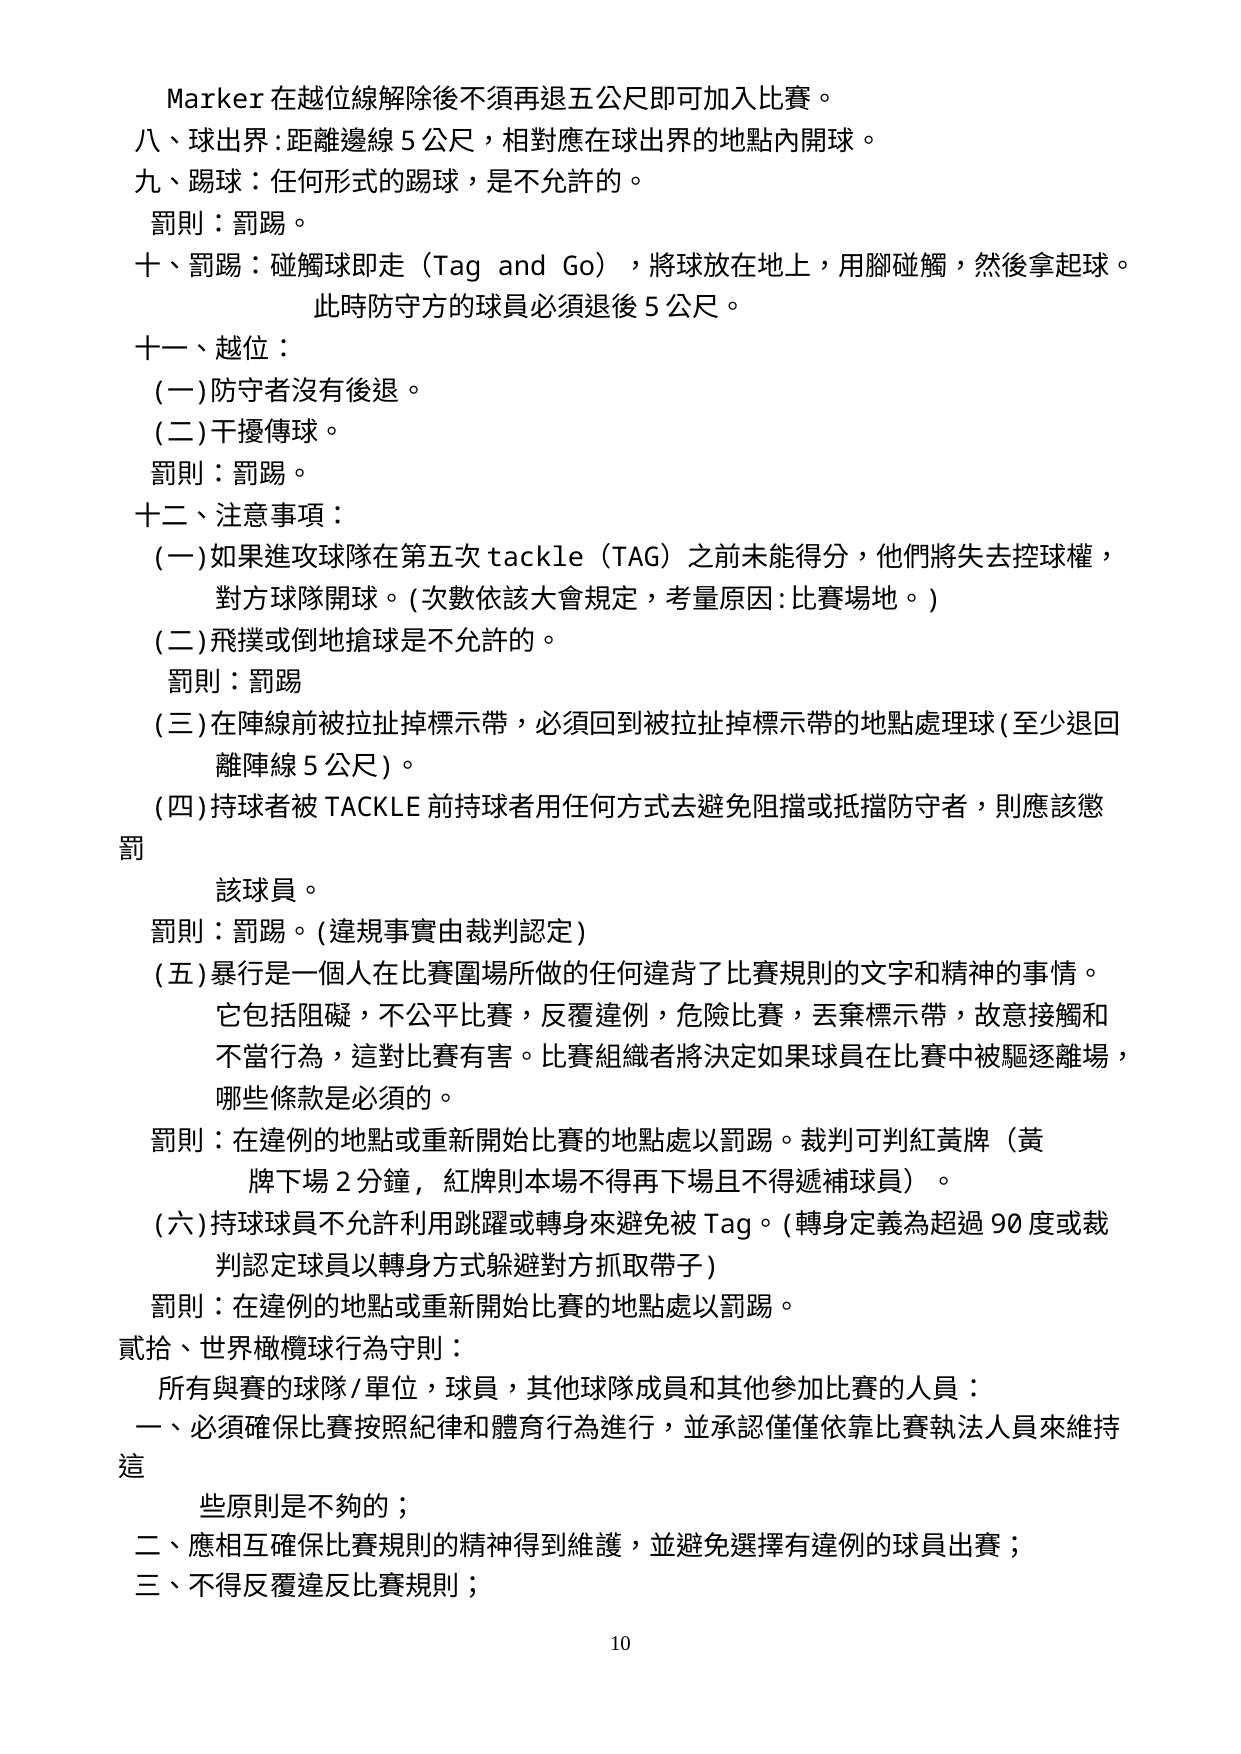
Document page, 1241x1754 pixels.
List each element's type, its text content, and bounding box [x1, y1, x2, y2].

text 二、應相互確保比賽規則的精神得到維護，並避免選擇有違例的球員出賽； [118, 1524, 1122, 1563]
text 十二、注意事項： [118, 492, 1122, 533]
text 不當行為，這對比賽有害。比賽組織者將決定如果球員在比賽中被驅逐離場， [118, 1033, 1122, 1075]
text 所有與賽的球隊/單位，球員，其他球隊成員和其他參加比賽的人員： [142, 1367, 1122, 1406]
text 罰則：罰踢。 [118, 450, 1122, 492]
text (三)在陣線前被拉扯掉標示帶，必須回到被拉扯掉標示帶的地點處理球(至少退回 [118, 700, 1122, 742]
text (六)持球球員不允許利用跳躍或轉身來避免被Tag。(轉身定義為超過90度或裁 [118, 1200, 1122, 1242]
text 罰則：罰踢 [118, 658, 1122, 700]
text 此時防守方的球員必須退後5公尺。 [118, 283, 1122, 325]
text Marker在越位線解除後不須再退五公尺即可加入比賽。 [118, 75, 1122, 117]
text 九、踢球：任何形式的踢球，是不允許的。 [118, 158, 1122, 200]
text 罰則：在違例的地點或重新開始比賽的地點處以罰踢。裁判可判紅黃牌（黃 [118, 1117, 1122, 1158]
text 罰則：在違例的地點或重新開始比賽的地點處以罰踢。 [118, 1283, 1122, 1325]
text 貳拾、世界橄欖球行為守則： [118, 1325, 1122, 1367]
text 些原則是不夠的； [118, 1485, 1122, 1524]
text 牌下場2分鐘, 紅牌則本場不得再下場且不得遞補球員）。 [118, 1158, 1122, 1200]
text 一、必須確保比賽按照紀律和體育行為進行，並承認僅僅依靠比賽執法人員來維持這 [118, 1406, 1122, 1485]
text 離陣線5公尺)。 [118, 742, 1122, 783]
text (一)如果進攻球隊在第五次tackle（TAG）之前未能得分，他們將失去控球權， [118, 533, 1122, 575]
text 八、球出界:距離邊線5公尺，相對應在球出界的地點內開球。 [118, 117, 1122, 158]
text (四)持球者被TACKLE前持球者用任何方式去避免阻擋或抵擋防守者，則應該懲罰 [118, 783, 1122, 867]
text 三、不得反覆違反比賽規則； [118, 1563, 1122, 1603]
text 十一、越位： [118, 325, 1122, 367]
text 對方球隊開球。(次數依該大會規定，考量原因:比賽場地。) [118, 575, 1122, 617]
text (二)飛撲或倒地搶球是不允許的。 [118, 617, 1122, 658]
text (二)干擾傳球。 [118, 408, 1122, 450]
text 它包括阻礙，不公平比賽，反覆違例，危險比賽，丟棄標示帶，故意接觸和 [118, 992, 1122, 1033]
text 哪些條款是必須的。 [118, 1075, 1122, 1117]
text (一)防守者沒有後退。 [118, 367, 1122, 408]
text 罰則：罰踢。 [118, 200, 1122, 242]
text 該球員。 [118, 867, 1122, 908]
text 十、罰踢：碰觸球即走（Tag and Go），將球放在地上，用腳碰觸，然後拿起球。 [118, 242, 1122, 283]
text (五)暴行是一個人在比賽圍場所做的任何違背了比賽規則的文字和精神的事情。 [118, 950, 1122, 992]
text 判認定球員以轉身方式躲避對方抓取帶子) [118, 1242, 1122, 1283]
text 罰則：罰踢。(違規事實由裁判認定) [118, 908, 1122, 950]
